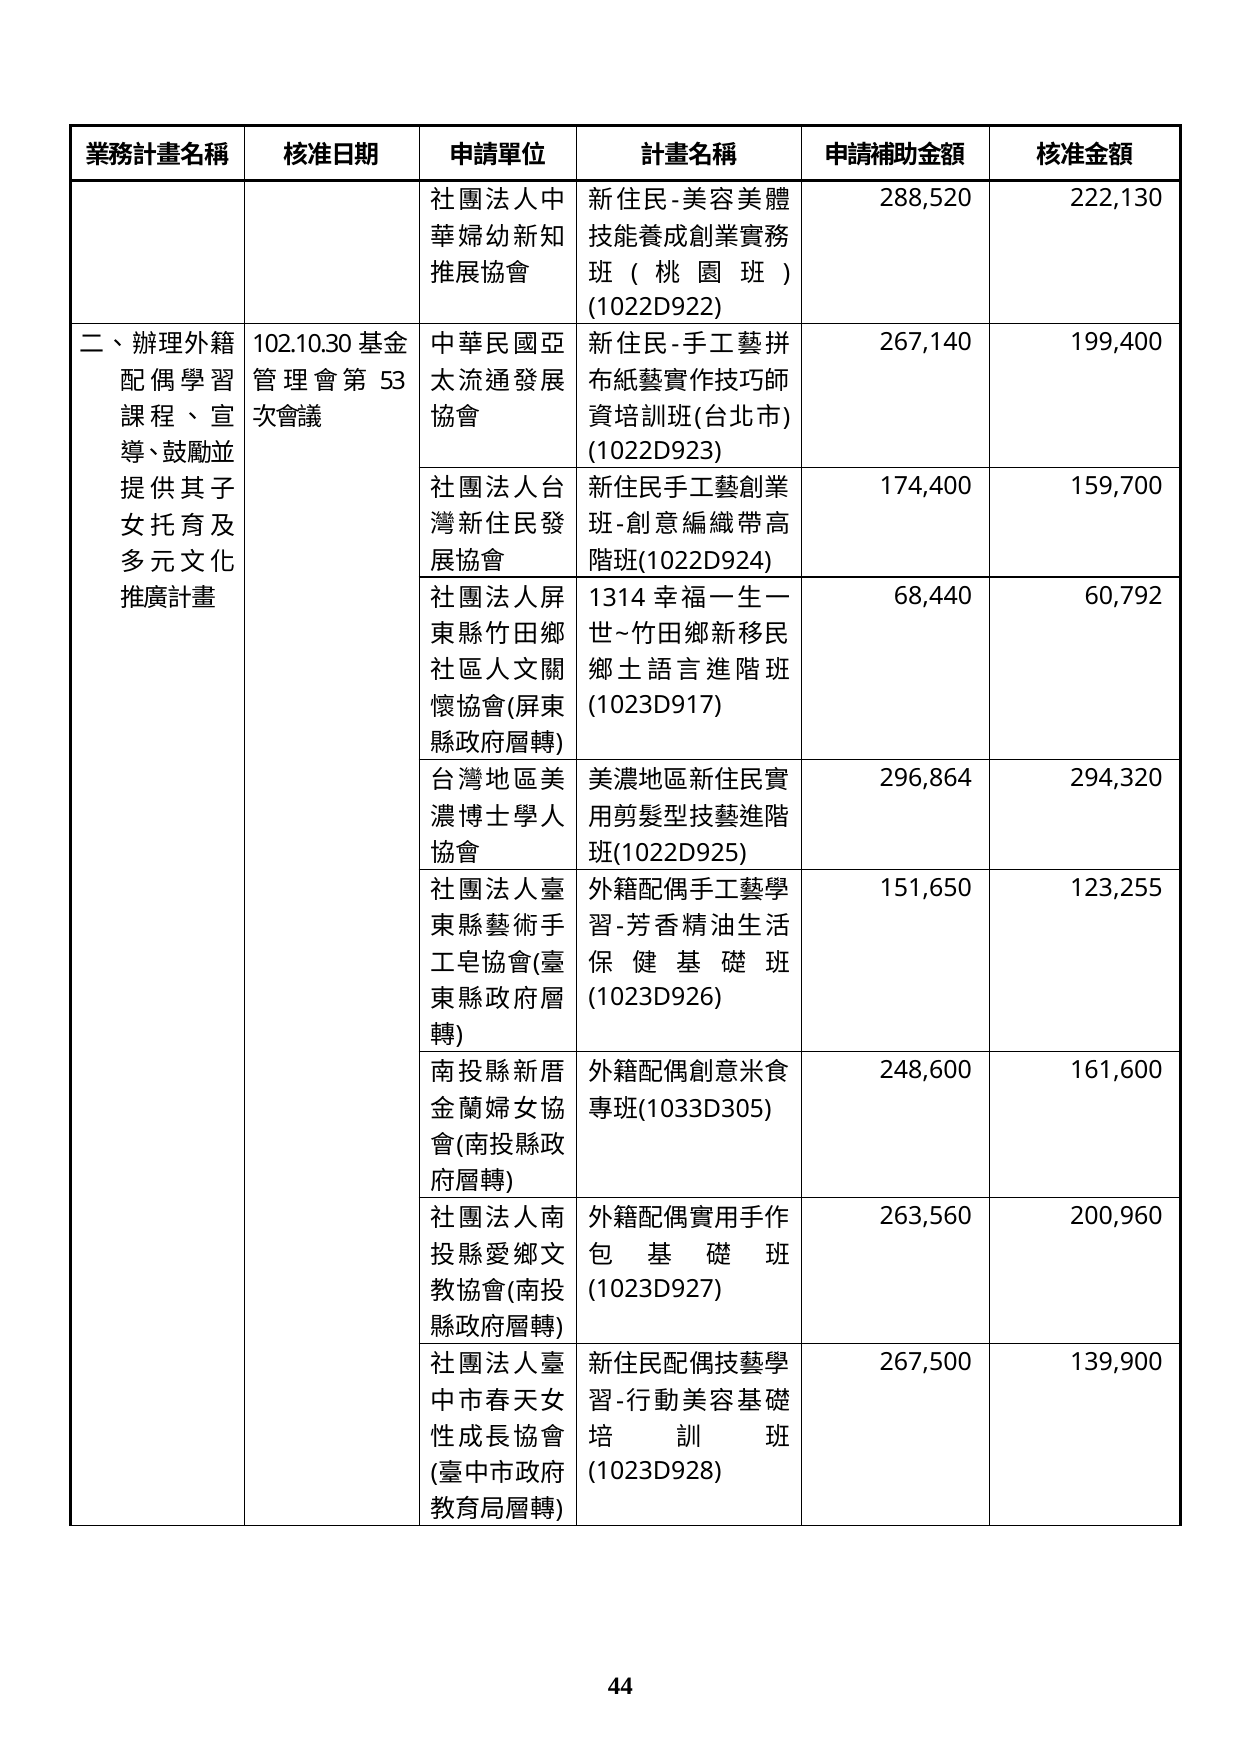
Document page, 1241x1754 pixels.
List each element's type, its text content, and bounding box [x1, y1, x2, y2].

table_cell 新住民手工藝創業班-創意編織帶高階班(1022D924) [577, 468, 801, 576]
table_cell 社團法人屏東縣竹田鄉社區人文關懷協會(屏東縣政府層轉) [420, 578, 576, 759]
table_cell 新住民-手工藝拼布紙藝實作技巧師資培訓班(台北市)(1022D923) [577, 324, 801, 467]
table_cell 外籍配偶創意米食專班(1033D305) [577, 1052, 801, 1197]
table_cell 248,600 [802, 1052, 989, 1197]
table_cell 社團法人臺東縣藝術手工皂協會(臺東縣政府層轉) [420, 870, 576, 1051]
table_cell 199,400 [990, 324, 1179, 467]
table_cell [72, 182, 244, 323]
table_cell 60,792 [990, 578, 1179, 759]
table_cell 151,650 [802, 870, 989, 1051]
table_cell 外籍配偶實用手作包基礎班(1023D927) [577, 1198, 801, 1343]
table_cell 1314幸福一生一世~竹田鄉新移民鄉土語言進階班(1023D917) [577, 578, 801, 759]
table_cell 新住民-美容美體技能養成創業實務班(桃園班)(1022D922) [577, 182, 801, 323]
table_cell 社團法人南投縣愛鄉文教協會(南投縣政府層轉) [420, 1198, 576, 1343]
table_cell 200,960 [990, 1198, 1179, 1343]
table_cell 159,700 [990, 468, 1179, 576]
table_cell 中華民國亞太流通發展協會 [420, 324, 576, 467]
table_cell 161,600 [990, 1052, 1179, 1197]
table_cell 社團法人臺中市春天女性成長協會(臺中市政府教育局層轉) [420, 1344, 576, 1525]
table_header 申請單位 [420, 127, 576, 179]
table_cell 222,130 [990, 182, 1179, 323]
table_cell 台灣地區美濃博士學人協會 [420, 760, 576, 868]
table_cell 288,520 [802, 182, 989, 323]
table_cell 267,140 [802, 324, 989, 467]
table_header 核准金額 [990, 127, 1179, 179]
table_header 計畫名稱 [577, 127, 801, 179]
table_cell 新住民配偶技藝學習-行動美容基礎培訓班(1023D928) [577, 1344, 801, 1525]
table_header 業務計畫名稱 [72, 127, 244, 179]
table_cell [245, 182, 419, 323]
table_cell 美濃地區新住民實用剪髮型技藝進階班(1022D925) [577, 760, 801, 868]
table_cell 68,440 [802, 578, 989, 759]
table_cell 267,500 [802, 1344, 989, 1525]
table_cell 123,255 [990, 870, 1179, 1051]
table_cell 南投縣新厝金蘭婦女協會(南投縣政府層轉) [420, 1052, 576, 1197]
table_cell 139,900 [990, 1344, 1179, 1525]
table_cell 296,864 [802, 760, 989, 868]
table_cell 174,400 [802, 468, 989, 576]
table_header 核准日期 [245, 127, 419, 179]
table_cell 社團法人中華婦幼新知推展協會 [420, 182, 576, 323]
table_cell 二、辦理外籍配偶學習課程、宣導、鼓勵並提供其子女托育及多元文化推廣計畫 [72, 324, 244, 1525]
table_header 申請補助金額 [802, 127, 989, 179]
table_cell 社團法人台灣新住民發展協會 [420, 468, 576, 576]
table_cell 263,560 [802, 1198, 989, 1343]
table_cell 294,320 [990, 760, 1179, 868]
table_cell 外籍配偶手工藝學習-芳香精油生活保健基礎班(1023D926) [577, 870, 801, 1051]
table_cell 102.10.30基金管理會第53次會議 [245, 324, 419, 1525]
